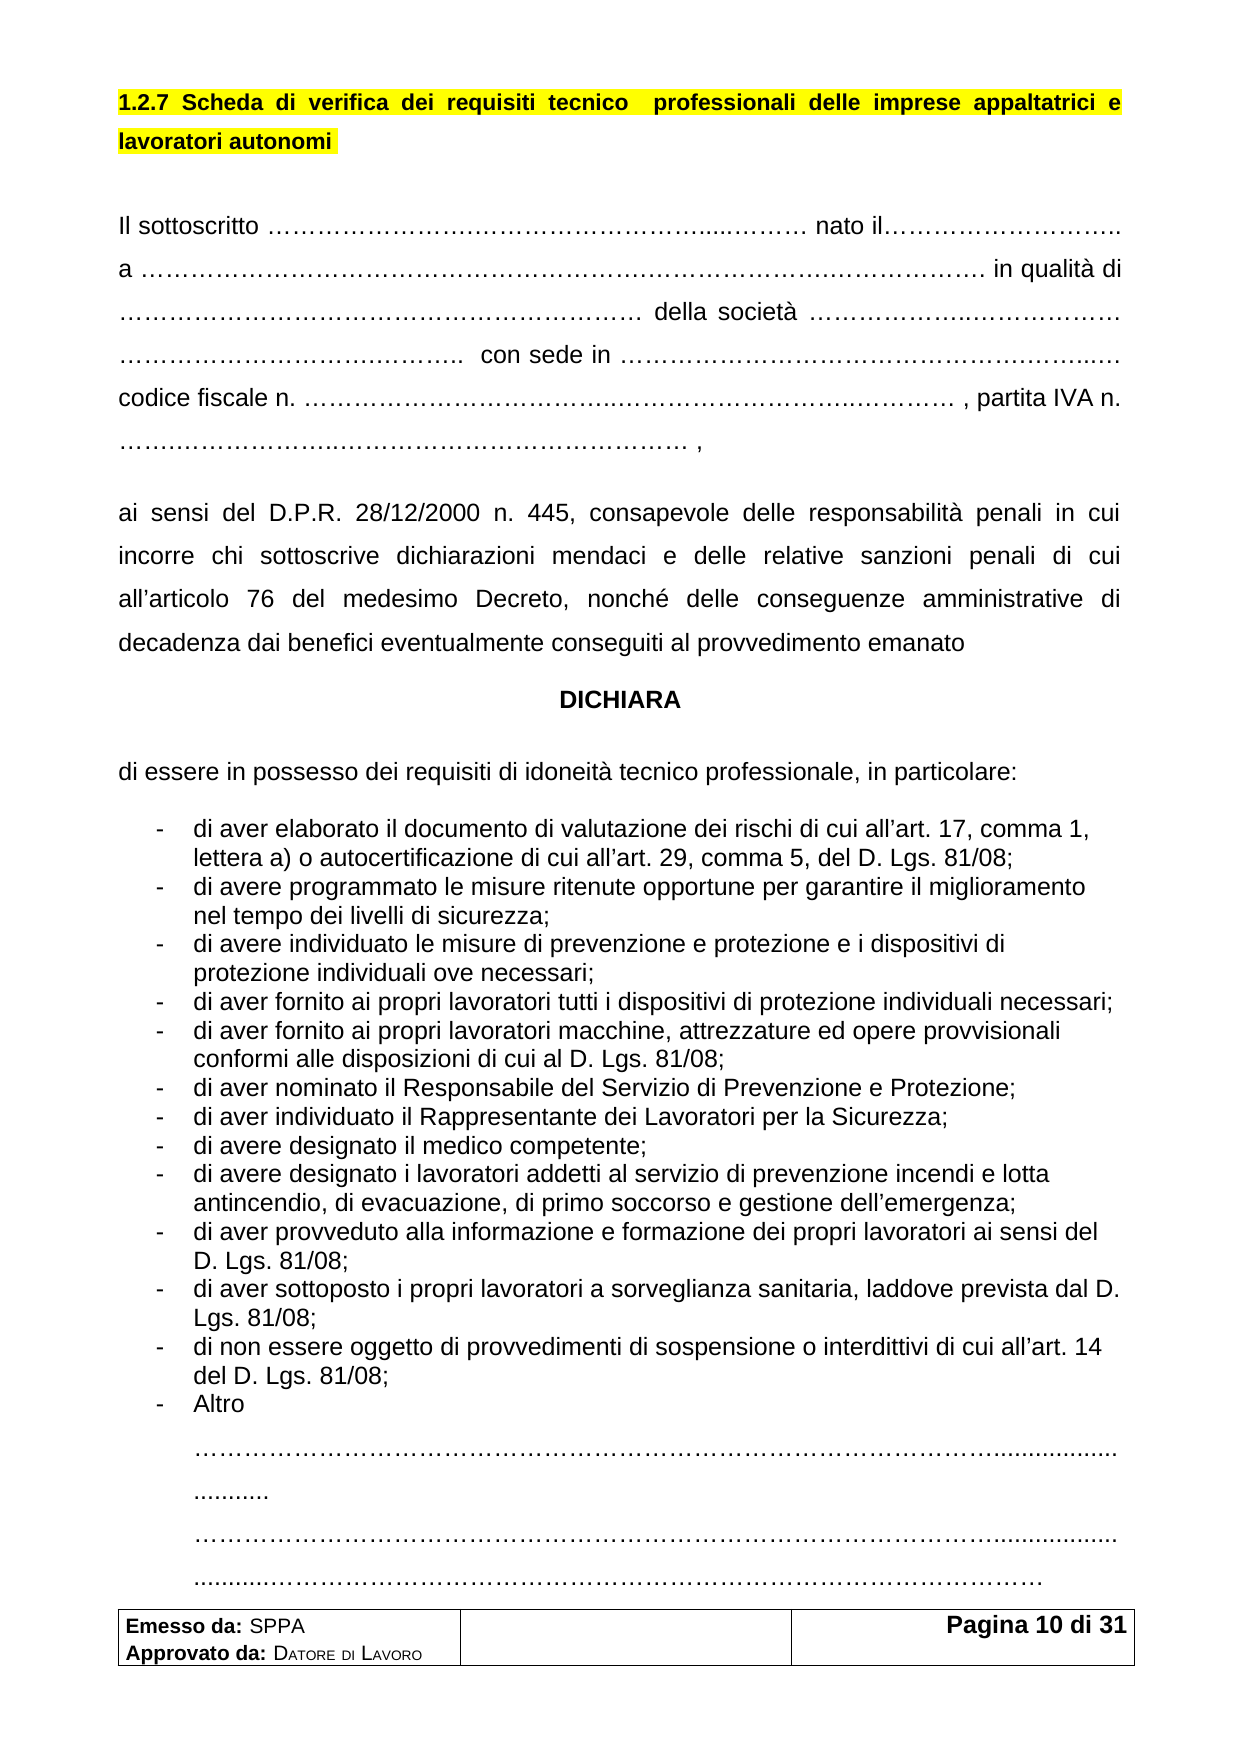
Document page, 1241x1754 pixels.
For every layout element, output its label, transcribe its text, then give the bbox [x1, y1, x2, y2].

list di avere designato il medico competente; [156, 1131, 1122, 1159]
list di avere programmato le misure ritenute opportune per garantire il miglioramento nel tempo dei livelli di sicurezza; [156, 872, 1122, 929]
list di aver individuato il Rappresentante dei Lavoratori per la Sicurezza; [156, 1102, 1122, 1131]
list di aver elaborato il documento di valutazione dei rischi di cui all’art. 17, comma 1, lettera a) o autocertificazione di cui all’art. 29, comma 5, del D. Lgs. 81/08; [156, 814, 1122, 872]
list Altro …………………………………………………………………………………….............................…………………………………………………………………………………….............................………………………………………………………………………………… [156, 1389, 1122, 1591]
list di aver sottoposto i propri lavoratori a sorveglianza sanitaria, laddove prevista dal D. Lgs. 81/08; [156, 1274, 1122, 1332]
list di aver nominato il Responsabile del Servizio di Prevenzione e Protezione; [156, 1073, 1122, 1102]
list di aver fornito ai propri lavoratori macchine, attrezzature ed opere provvisionali conformi alle disposizioni di cui al D. Lgs. 81/08; [156, 1016, 1122, 1073]
text DICHIARA [118, 685, 1122, 714]
list di avere designato i lavoratori addetti al servizio di prevenzione incendi e lotta antincendio, di evacuazione, di primo soccorso e gestione dell’emergenza; [156, 1159, 1122, 1217]
list di non essere oggetto di provvedimenti di sospensione o interdittivi di cui all’art. 14 del D. Lgs. 81/08; [156, 1332, 1122, 1389]
text 1.2.7 Scheda di verifica dei requisiti tecnico professionali delle imprese appaltatrici e lavoratori autonomi [118, 89, 1122, 154]
list di avere individuato le misure di prevenzione e protezione e i dispositivi di protezione individuali ove necessari; [156, 929, 1122, 987]
text Il sottoscritto …………………….……………………….....……… nato il……………………….. a …………………………………………………….………………….………………. in qualità di ……………………………………………………… della società ………………..……………… ………………………….……….. con sede in ………………………………………….……...… codice fiscale n. ………………………………..………………………..………… , partita IVA n. …….………………..…………………………………… , [118, 211, 1122, 455]
text ai sensi del D.P.R. 28/12/2000 n. 445, consapevole delle responsabilità penali in cui incorre chi sottoscrive dichiarazioni mendaci e delle relative sanzioni penali di cui all’articolo 76 del medesimo Decreto, nonché delle conseguenze amministrative di decadenza dai benefici eventualmente conseguiti al provvedimento emanato [118, 498, 1122, 656]
list di aver fornito ai propri lavoratori tutti i dispositivi di protezione individuali necessari; [156, 987, 1122, 1016]
text di essere in possesso dei requisiti di idoneità tecnico professionale, in particolare: [118, 757, 1122, 786]
list di aver provveduto alla informazione e formazione dei propri lavoratori ai sensi del D. Lgs. 81/08; [156, 1217, 1122, 1274]
